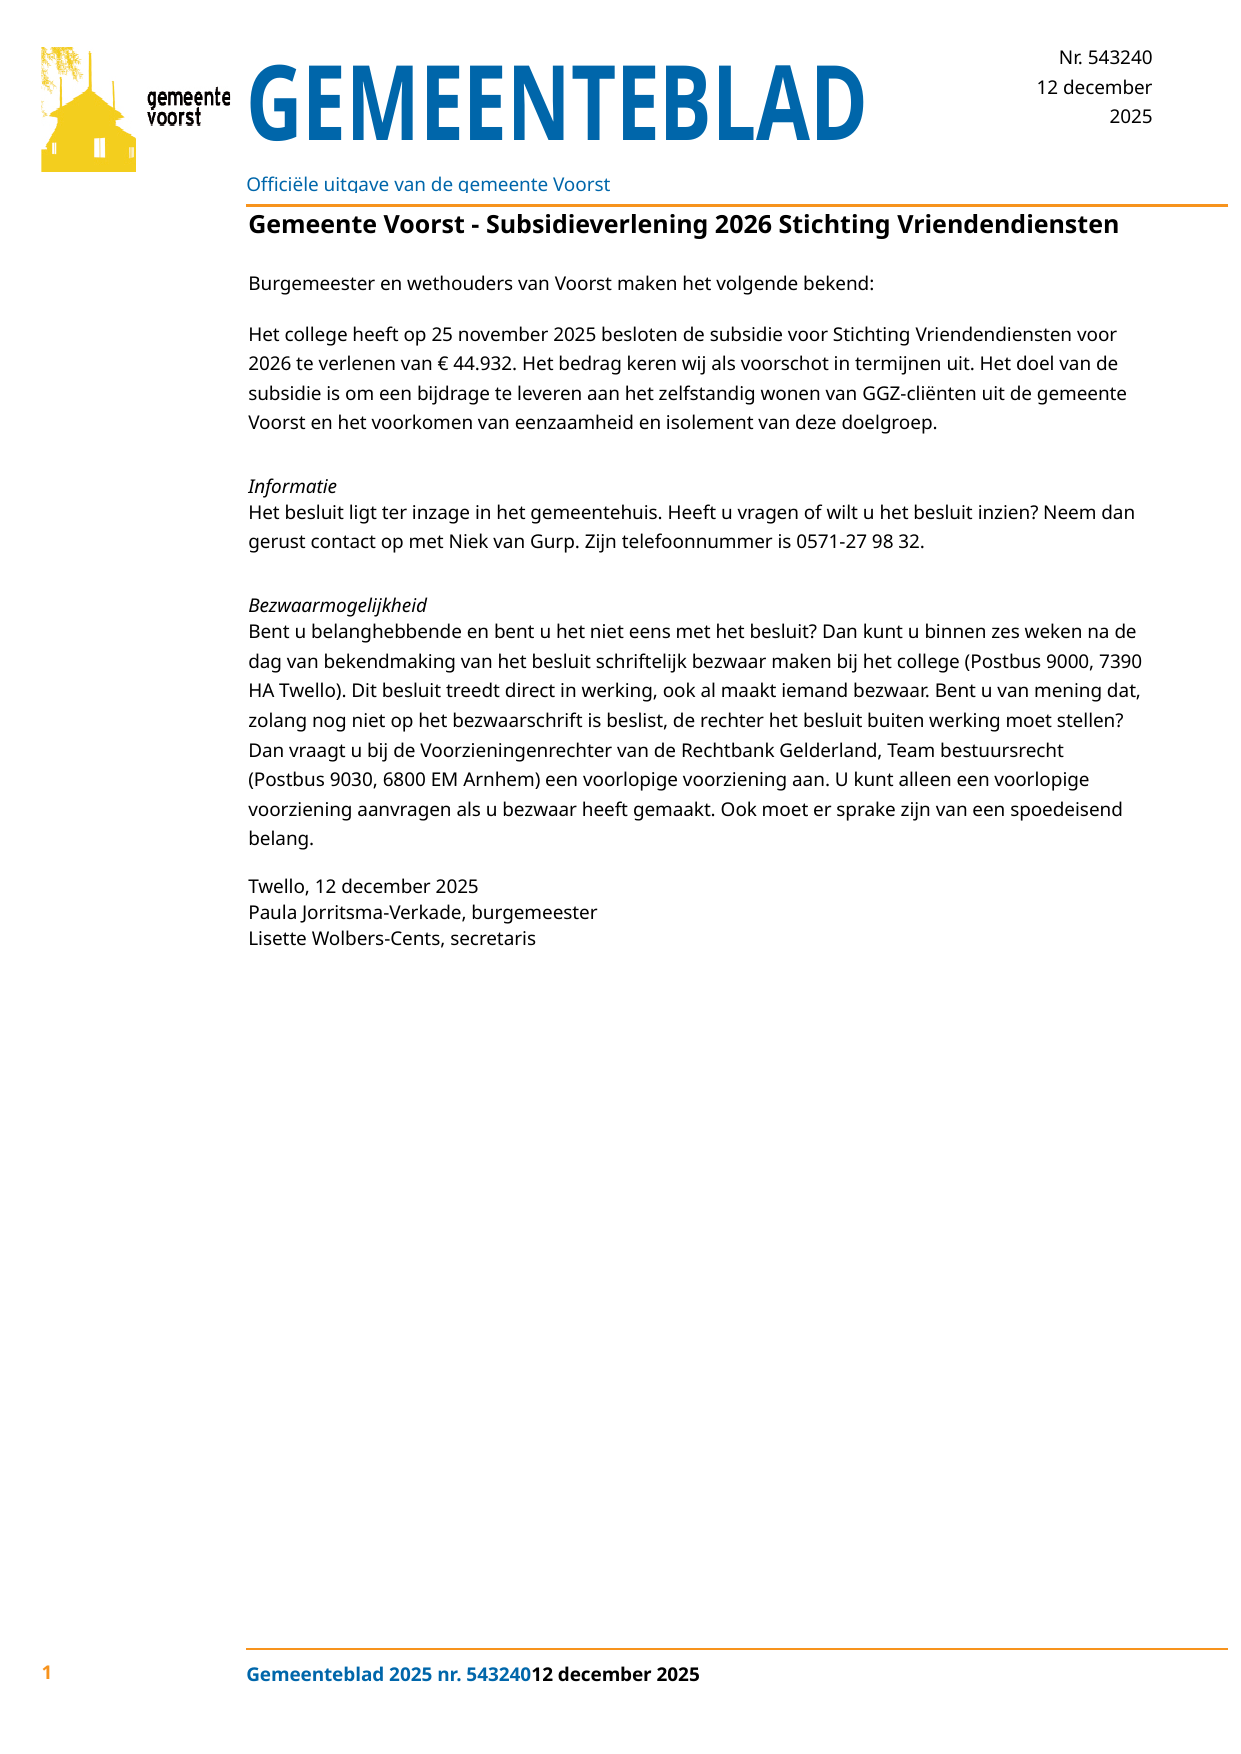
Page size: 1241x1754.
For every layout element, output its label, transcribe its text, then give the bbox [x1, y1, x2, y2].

text Twello, 12 december 2025 [248, 873, 1152, 899]
text Bezwaarmogelijkheid [248, 593, 1152, 618]
text Informatie [248, 473, 1152, 499]
text Het college heeft op 25 november 2025 besloten de subsidie voor Stichting Vriendendiensten voor 2026 te verlenen van € 44.932. Het bedrag keren wij als voorschot in termijnen uit. Het doel van de subsidie is om een bijdrage te leveren aan het zelfstandig wonen van GGZ-cliënten uit de gemeente Voorst en het voorkomen van eenzaamheid en isolement van deze doelgroep. [248, 321, 1152, 435]
text Burgemeester en wethouders van Voorst maken het volgende bekend: [248, 270, 1152, 296]
text Bent u belanghebbende en bent u het niet eens met het besluit? Dan kunt u binnen zes weken na de dag van bekendmaking van het besluit schriftelijk bezwaar maken bij het college (Postbus 9000, 7390 HA Twello). Dit besluit treedt direct in werking, ook al maakt iemand bezwaar. Bent u van mening dat, zolang nog niet op het bezwaarschrift is beslist, de rechter het besluit buiten werking moet stellen? Dan vraagt u bij de Voorzieningenrechter van de Rechtbank Gelderland, Team bestuursrecht (Postbus 9030, 6800 EM Arnhem) een voorlopige voorziening aan. U kunt alleen een voorlopige voorziening aanvragen als u bezwaar heeft gemaakt. Ook moet er sprake zijn van een spoedeisend belang. [248, 618, 1152, 851]
text Lisette Wolbers-Cents, secretaris [248, 925, 1152, 951]
picture [41, 47, 231, 172]
text Paula Jorritsma-Verkade, burgemeester [248, 899, 1152, 925]
text Het besluit ligt ter inzage in het gemeentehuis. Heeft u vragen of wilt u het besluit inzien? Neem dan gerust contact op met Niek van Gurp. Zijn telefoonnummer is 0571-27 98 32. [248, 499, 1152, 554]
text Gemeente Voorst - Subsidieverlening 2026 Stichting Vriendendiensten [248, 207, 1152, 241]
